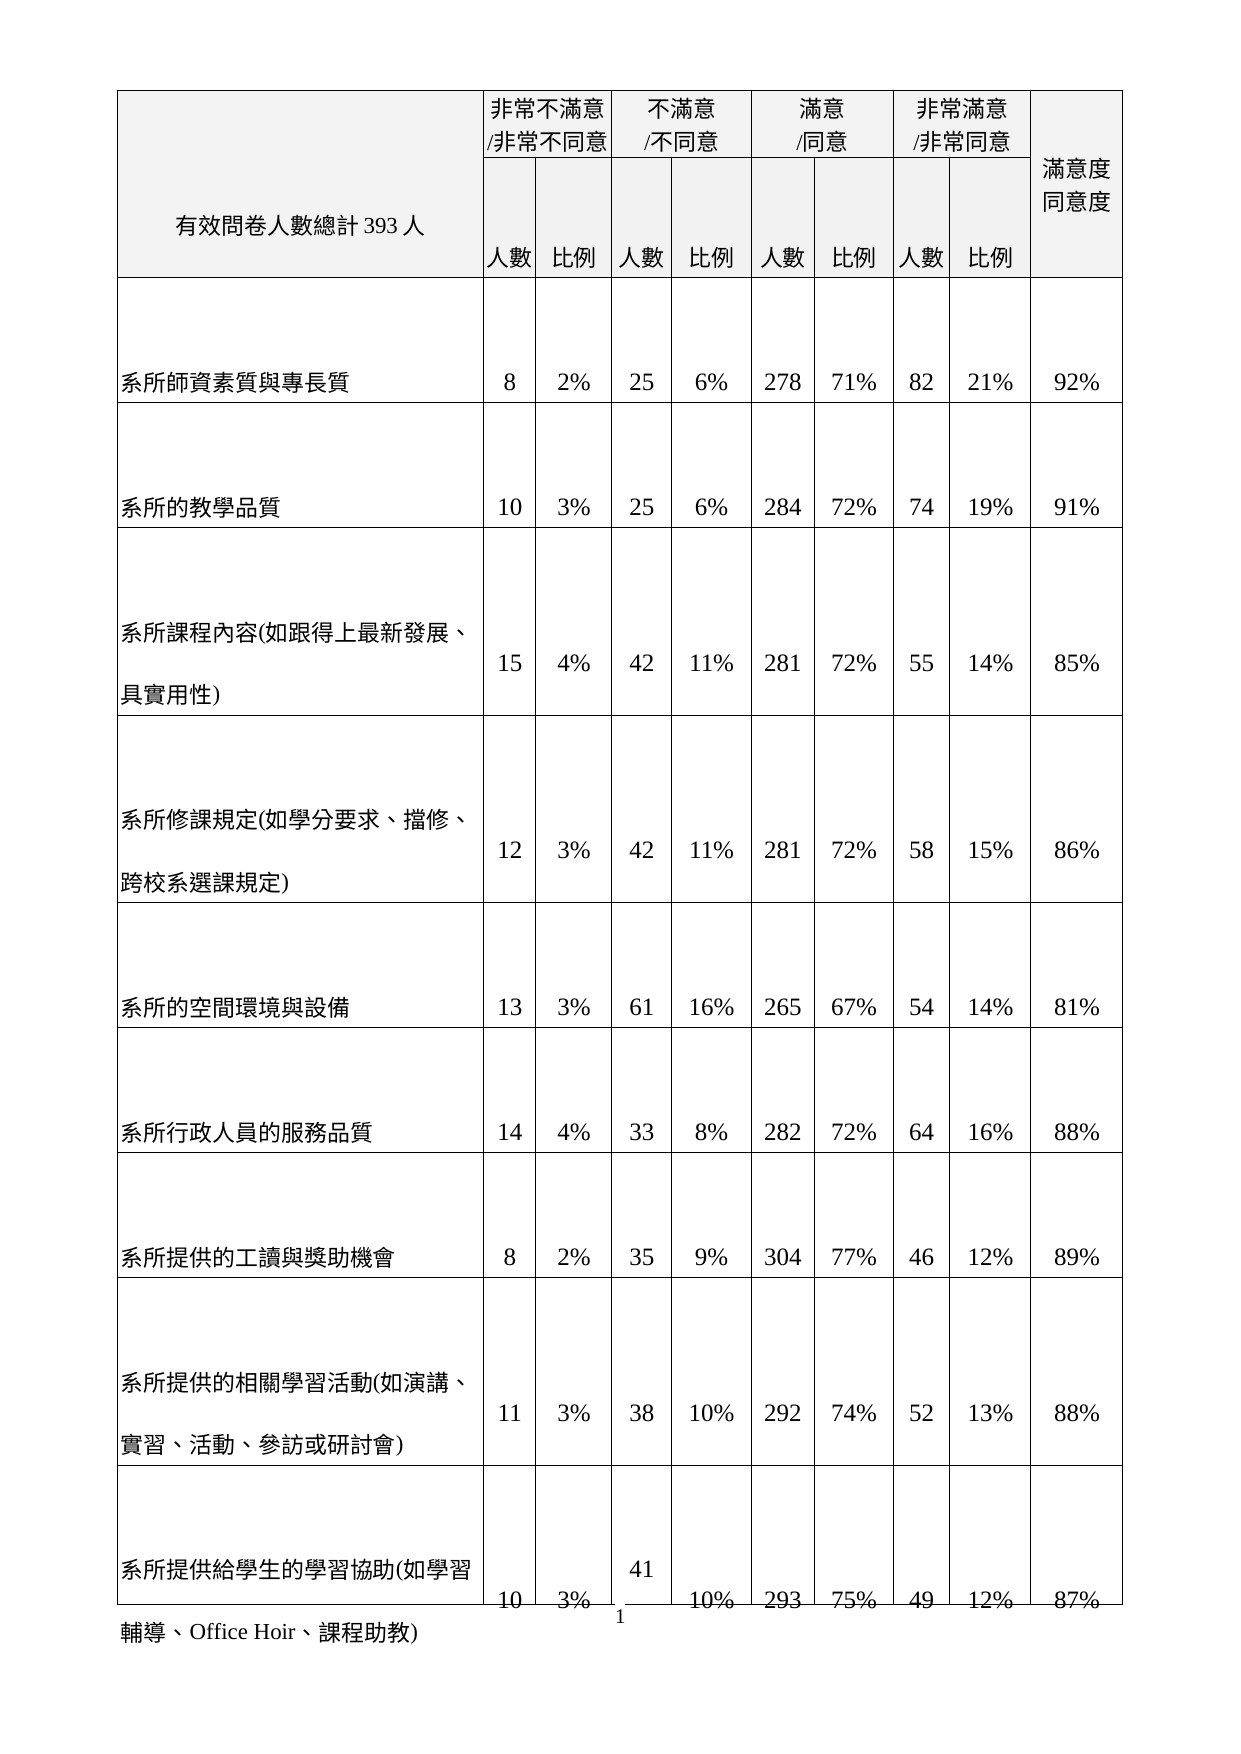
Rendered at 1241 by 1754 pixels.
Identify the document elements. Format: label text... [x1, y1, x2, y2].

table_cell 2% [536, 278, 611, 402]
table_cell 281 [752, 528, 814, 714]
table_cell 12 [484, 716, 535, 902]
table_cell 42 [612, 528, 671, 714]
table_cell 88% [1031, 1028, 1122, 1152]
table_cell 54 [894, 903, 949, 1027]
table_cell 58 [894, 716, 949, 902]
table_cell 6% [672, 278, 751, 402]
table_cell 15 [484, 528, 535, 714]
table_cell 4% [536, 528, 611, 714]
table_cell 42 [612, 716, 671, 902]
table_cell 12% [950, 1153, 1030, 1277]
table_cell 281 [752, 716, 814, 902]
table_cell 10 [484, 403, 535, 527]
table_cell 比例 [950, 158, 1030, 277]
table_cell 67% [815, 903, 893, 1027]
table_cell 52 [894, 1278, 949, 1464]
table_cell 系所提供給學生的學習協助(如學習輔導、Office Hoir、課程助教) [118, 1466, 483, 1604]
table_cell 25 [612, 278, 671, 402]
table_cell 8% [672, 1028, 751, 1152]
table_cell 3% [536, 403, 611, 527]
table_cell 282 [752, 1028, 814, 1152]
table_cell 72% [815, 1028, 893, 1152]
table_cell 2% [536, 1153, 611, 1277]
table_cell 86% [1031, 716, 1122, 902]
table_cell 72% [815, 716, 893, 902]
table_cell 10% [672, 1278, 751, 1464]
table_cell 人數 [752, 158, 814, 277]
table_cell 3% [536, 1278, 611, 1464]
table_cell 284 [752, 403, 814, 527]
table_cell 74% [815, 1278, 893, 1464]
table_cell 265 [752, 903, 814, 1027]
table_cell 16% [672, 903, 751, 1027]
table_cell 人數 [484, 158, 535, 277]
table_cell 33 [612, 1028, 671, 1152]
table_cell 人數 [612, 158, 671, 277]
table_cell 49 [894, 1466, 949, 1604]
table_cell 6% [672, 403, 751, 527]
table_cell 16% [950, 1028, 1030, 1152]
table_cell 系所師資素質與專長質 [118, 278, 483, 402]
table_header 滿意度 同意度 [1031, 91, 1122, 277]
table_cell 19% [950, 403, 1030, 527]
table_header 滿意 /同意 [752, 91, 893, 157]
table_cell 41 [612, 1466, 671, 1604]
table_cell 77% [815, 1153, 893, 1277]
table_cell 系所提供的相關學習活動(如演講、實習、活動、參訪或研討會) [118, 1278, 483, 1464]
table_cell 15% [950, 716, 1030, 902]
table_cell 13 [484, 903, 535, 1027]
table_cell 3% [536, 1466, 611, 1604]
table_cell 3% [536, 716, 611, 902]
table_cell 比例 [536, 158, 611, 277]
table_cell 61 [612, 903, 671, 1027]
table_cell 82 [894, 278, 949, 402]
table_cell 13% [950, 1278, 1030, 1464]
table_cell 比例 [815, 158, 893, 277]
table_cell 系所課程內容(如跟得上最新發展、具實用性) [118, 528, 483, 714]
table_cell 91% [1031, 403, 1122, 527]
table_cell 系所的空間環境與設備 [118, 903, 483, 1027]
table_cell 55 [894, 528, 949, 714]
table_cell 38 [612, 1278, 671, 1464]
table_cell 64 [894, 1028, 949, 1152]
table_cell 21% [950, 278, 1030, 402]
table_cell 25 [612, 403, 671, 527]
table_header 不滿意 /不同意 [612, 91, 751, 157]
table_cell 74 [894, 403, 949, 527]
table_cell 278 [752, 278, 814, 402]
table_cell 72% [815, 403, 893, 527]
table_cell 14 [484, 1028, 535, 1152]
table_cell 8 [484, 278, 535, 402]
table_header 非常滿意 /非常同意 [894, 91, 1030, 157]
table_cell 293 [752, 1466, 814, 1604]
table_cell 46 [894, 1153, 949, 1277]
table_cell 比例 [672, 158, 751, 277]
table_header 有效問卷人數總計393人 [118, 91, 483, 277]
table_cell 304 [752, 1153, 814, 1277]
table_cell 35 [612, 1153, 671, 1277]
table_cell 系所提供的工讀與獎助機會 [118, 1153, 483, 1277]
table_cell 14% [950, 903, 1030, 1027]
table_cell 11% [672, 716, 751, 902]
table_cell 92% [1031, 278, 1122, 402]
table_cell 11% [672, 528, 751, 714]
table_cell 75% [815, 1466, 893, 1604]
table_cell 12% [950, 1466, 1030, 1604]
table_cell 14% [950, 528, 1030, 714]
table_cell 系所修課規定(如學分要求、擋修、跨校系選課規定) [118, 716, 483, 902]
table_cell 87% [1031, 1466, 1122, 1604]
table_cell 81% [1031, 903, 1122, 1027]
table_cell 85% [1031, 528, 1122, 714]
table_cell 人數 [894, 158, 949, 277]
table_cell 系所的教學品質 [118, 403, 483, 527]
table_cell 4% [536, 1028, 611, 1152]
table_cell 3% [536, 903, 611, 1027]
table_cell 88% [1031, 1278, 1122, 1464]
table_header 非常不滿意 /非常不同意 [484, 91, 611, 157]
table_cell 72% [815, 528, 893, 714]
table_cell 8 [484, 1153, 535, 1277]
table_cell 89% [1031, 1153, 1122, 1277]
table_cell 10 [484, 1466, 535, 1604]
table_cell 11 [484, 1278, 535, 1464]
table_cell 9% [672, 1153, 751, 1277]
table_cell 71% [815, 278, 893, 402]
table_cell 10% [672, 1466, 751, 1604]
table_cell 系所行政人員的服務品質 [118, 1028, 483, 1152]
table_cell 292 [752, 1278, 814, 1464]
